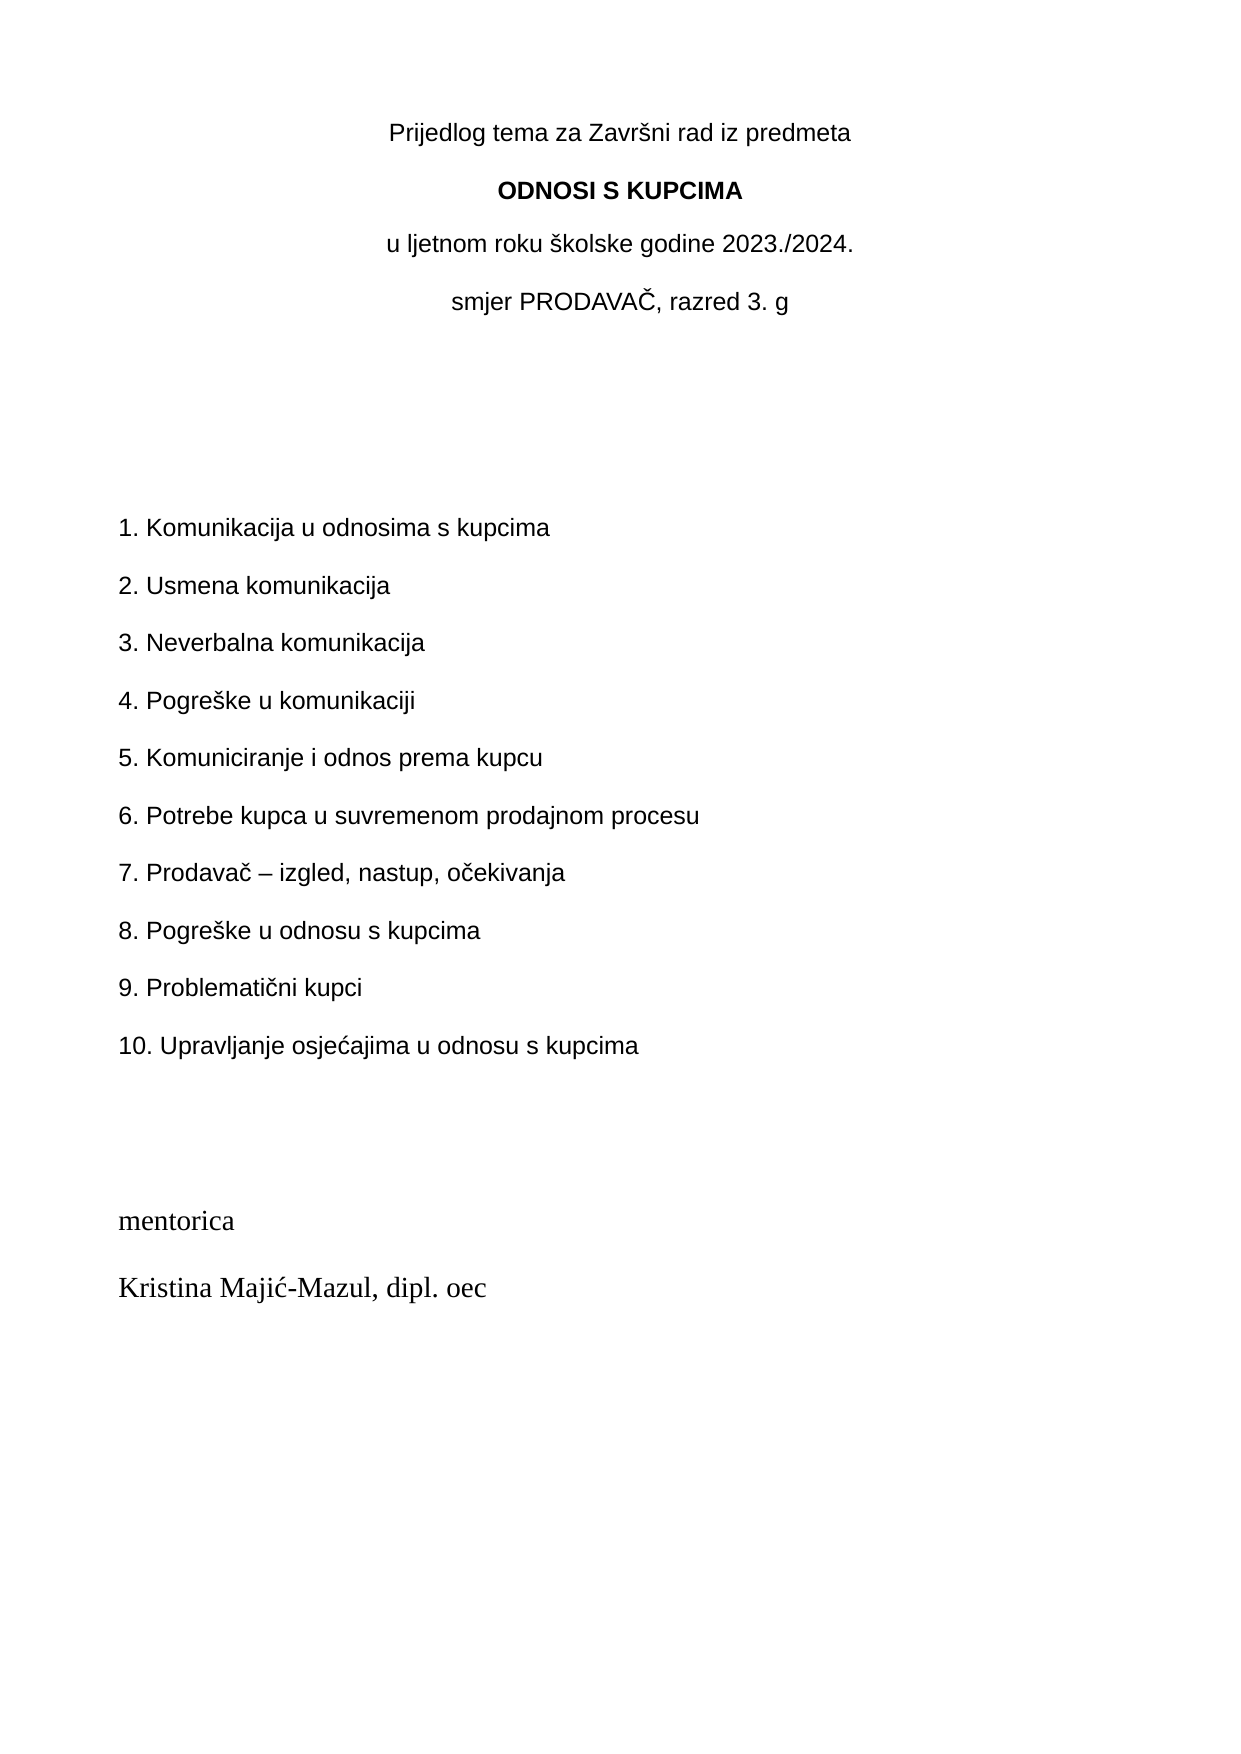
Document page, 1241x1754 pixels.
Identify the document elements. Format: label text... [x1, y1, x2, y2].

text smjer PRODAVAČ, razred 3. g [118, 287, 1122, 316]
text 4. Pogreške u komunikaciji [118, 686, 1122, 714]
text 1. Komunikacija u odnosima s kupcima [118, 513, 1122, 542]
text Kristina Majić-Mazul, dipl. oec [118, 1270, 1122, 1304]
text Prijedlog tema za Završni rad iz predmeta [118, 118, 1122, 147]
text 9. Problematični kupci [118, 973, 1122, 1002]
text 3. Neverbalna komunikacija [118, 628, 1122, 657]
text u ljetnom roku školske godine 2023./2024. [118, 229, 1122, 258]
text 8. Pogreške u odnosu s kupcima [118, 916, 1122, 944]
text 7. Prodavač – izgled, nastup, očekivanja [118, 858, 1122, 887]
text 5. Komuniciranje i odnos prema kupcu [118, 743, 1122, 772]
text mentorica [118, 1203, 1122, 1237]
text 2. Usmena komunikacija [118, 571, 1122, 599]
text ODNOSI S KUPCIMA [118, 176, 1122, 204]
text 6. Potrebe kupca u suvremenom prodajnom procesu [118, 801, 1122, 829]
text 10. Upravljanje osjećajima u odnosu s kupcima [118, 1031, 1122, 1059]
